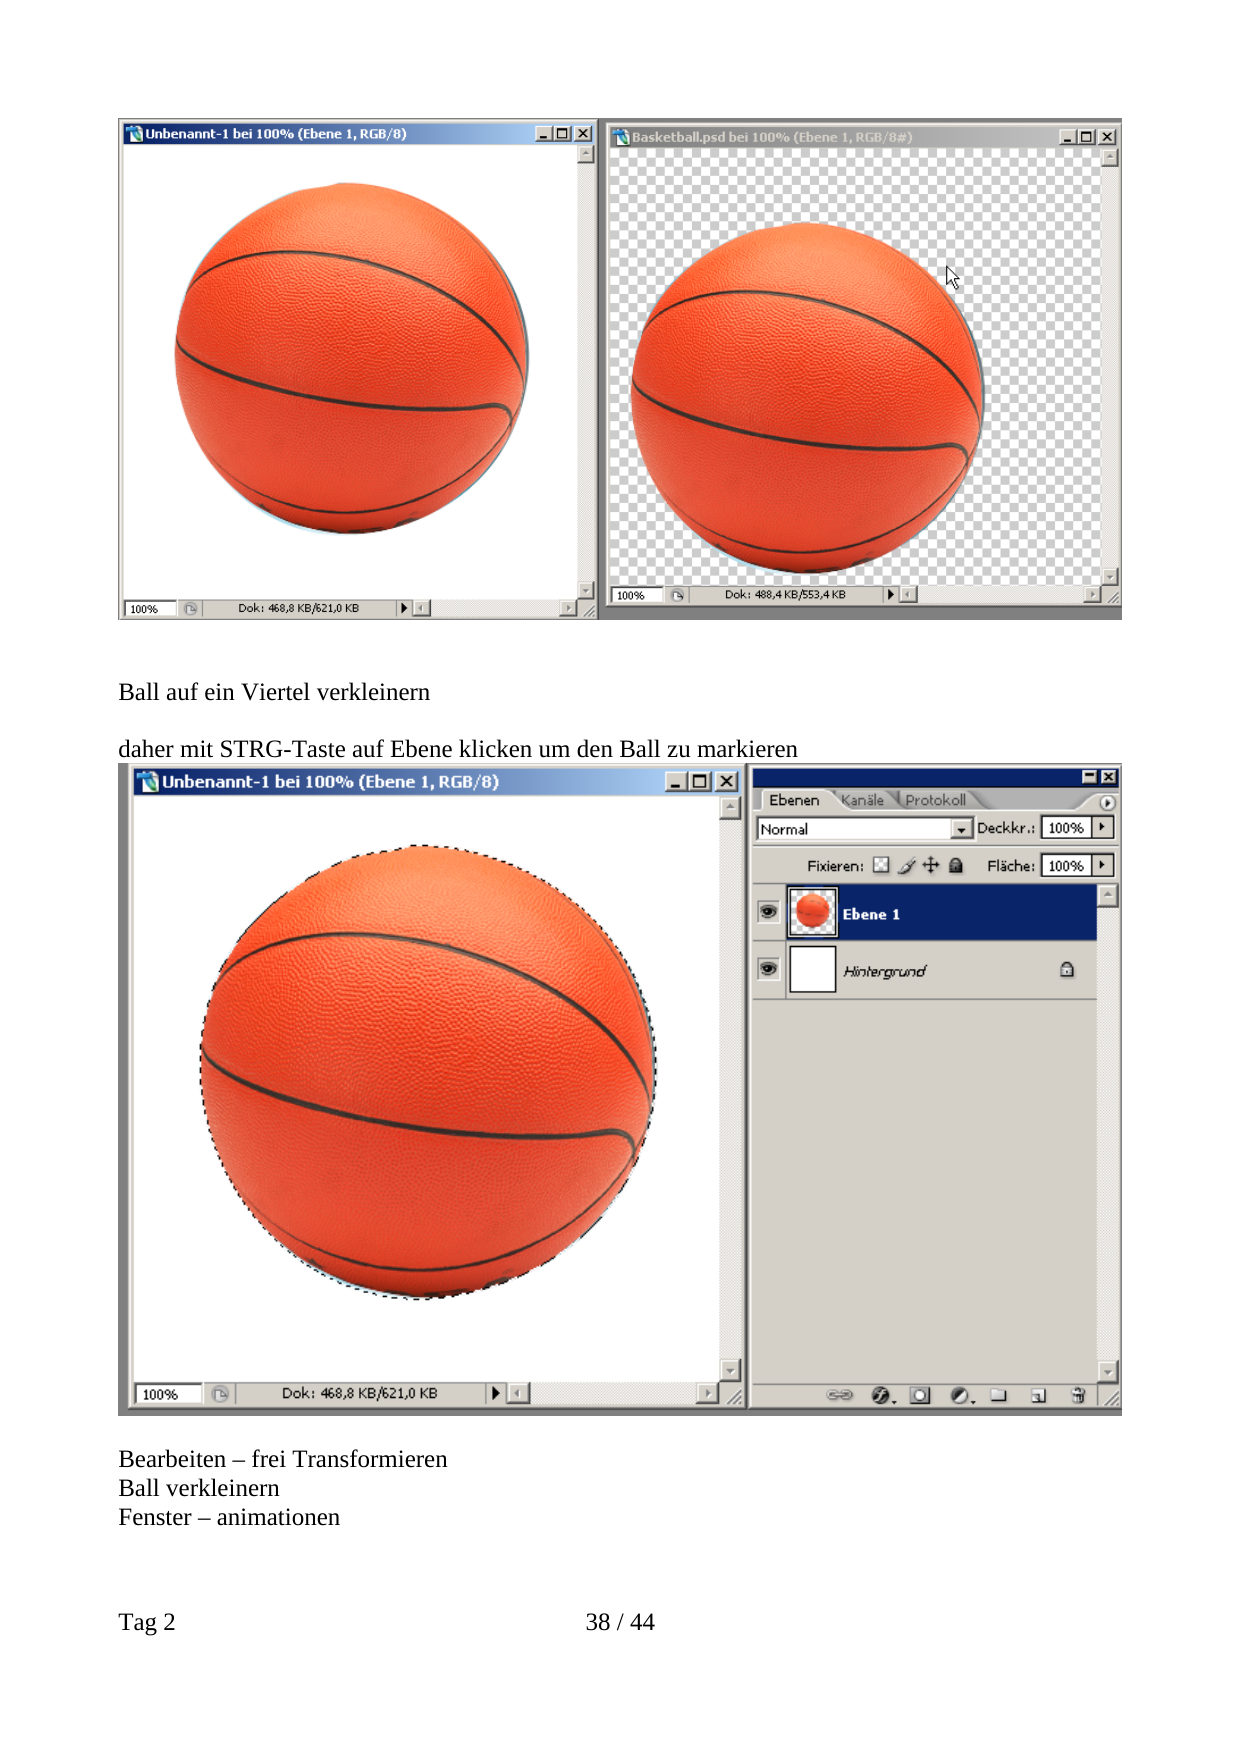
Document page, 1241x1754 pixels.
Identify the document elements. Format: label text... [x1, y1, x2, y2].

text Fenster – animationen [118, 1502, 1122, 1531]
text Ball verkleinern [118, 1473, 1122, 1502]
text daher mit STRG-Taste auf Ebene klicken um den Ball zu markieren [118, 734, 1122, 763]
picture [118, 118, 1122, 620]
picture [118, 763, 1122, 1416]
text Bearbeiten – frei Transformieren [118, 1444, 1122, 1473]
text Ball auf ein Viertel verkleinern [118, 677, 1122, 706]
